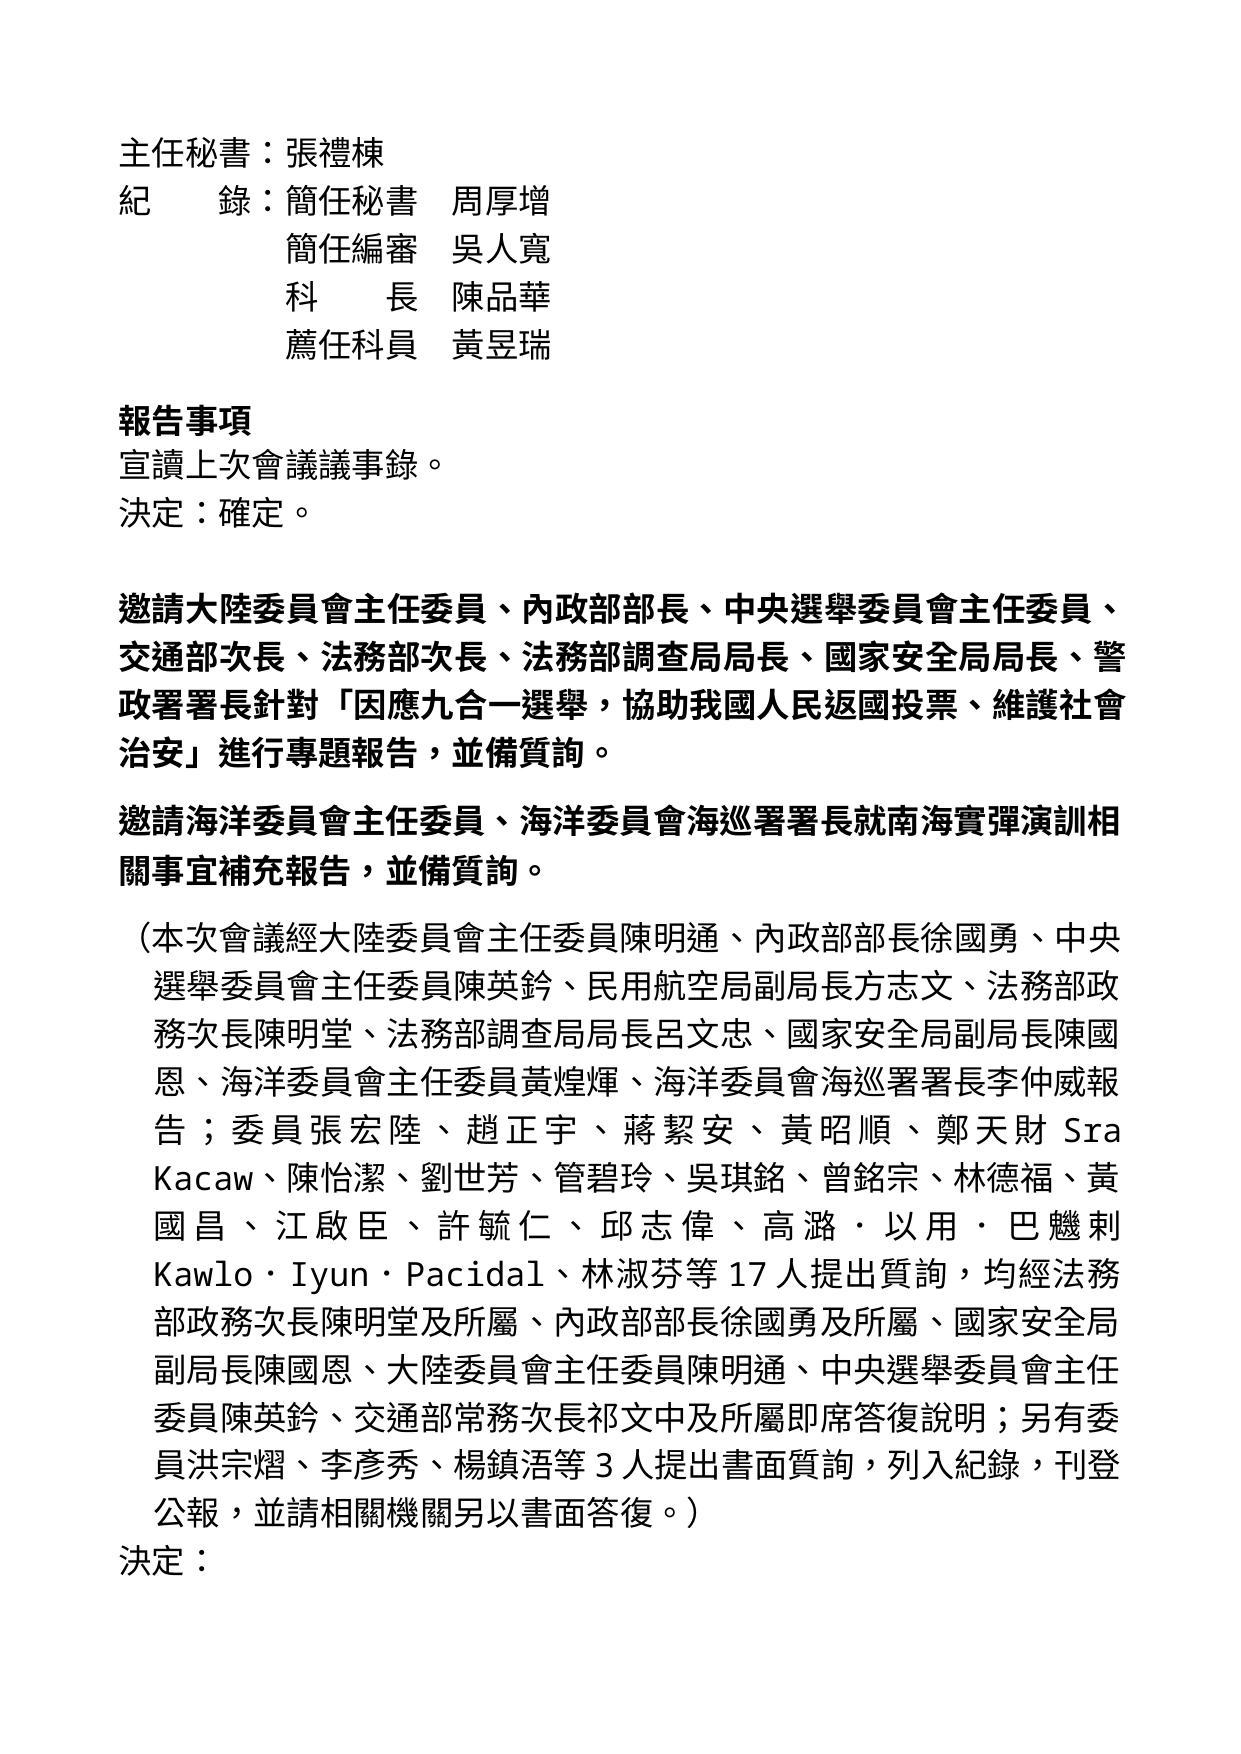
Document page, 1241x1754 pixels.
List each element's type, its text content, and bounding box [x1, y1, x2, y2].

text 薦任科員 黃昱瑞 [118, 319, 1234, 367]
text 紀 錄：簡任秘書 周厚增 [118, 175, 1234, 223]
text 科 長 陳品華 [118, 271, 1234, 319]
text 決定： [118, 1535, 1122, 1583]
text 決定：確定。 [118, 487, 1127, 535]
text 簡任編審 吳人寬 [118, 223, 1234, 271]
text （本次會議經大陸委員會主任委員陳明通、內政部部長徐國勇、中央選舉委員會主任委員陳英鈐、民用航空局副局長方志文、法務部政務次長陳明堂、法務部調查局局長呂文忠、國家安全局副局長陳國恩、海洋委員會主任委員黃煌煇、海洋委員會海巡署署長李仲威報告；委員張宏陸、趙正宇、蔣絜安、黃昭順、鄭天財Sra Kacaw、陳怡潔、劉世芳、管碧玲、吳琪銘、曾銘宗、林德福、黃國昌、江啟臣、許毓仁、邱志偉、高潞．以用．巴魕剌Kawlo．Iyun．Pacidal、林淑芬等17人提出質詢，均經法務部政務次長陳明堂及所屬、內政部部長徐國勇及所屬、國家安全局副局長陳國恩、大陸委員會主任委員陳明通、中央選舉委員會主任委員陳英鈐、交通部常務次長祁文中及所屬即席答復說明；另有委員洪宗熠、李彥秀、楊鎮浯等3人提出書面質詢，列入紀錄，刊登公報，並請相關機關另以書面答復。） [118, 912, 1122, 1535]
text 報告事項 [118, 377, 1234, 439]
text 主任秘書：張禮棟 [118, 127, 1234, 175]
text 邀請海洋委員會主任委員、海洋委員會海巡署署長就南海實彈演訓相關事宜補充報告，並備質詢。 [118, 794, 1122, 894]
text 宣讀上次會議議事錄。 [118, 439, 1122, 487]
text 邀請大陸委員會主任委員、內政部部長、中央選舉委員會主任委員、交通部次長、法務部次長、法務部調查局局長、國家安全局局長、警政署署長針對「因應九合一選舉，協助我國人民返國投票、維護社會治安」進行專題報告，並備質詢。 [118, 583, 1127, 775]
